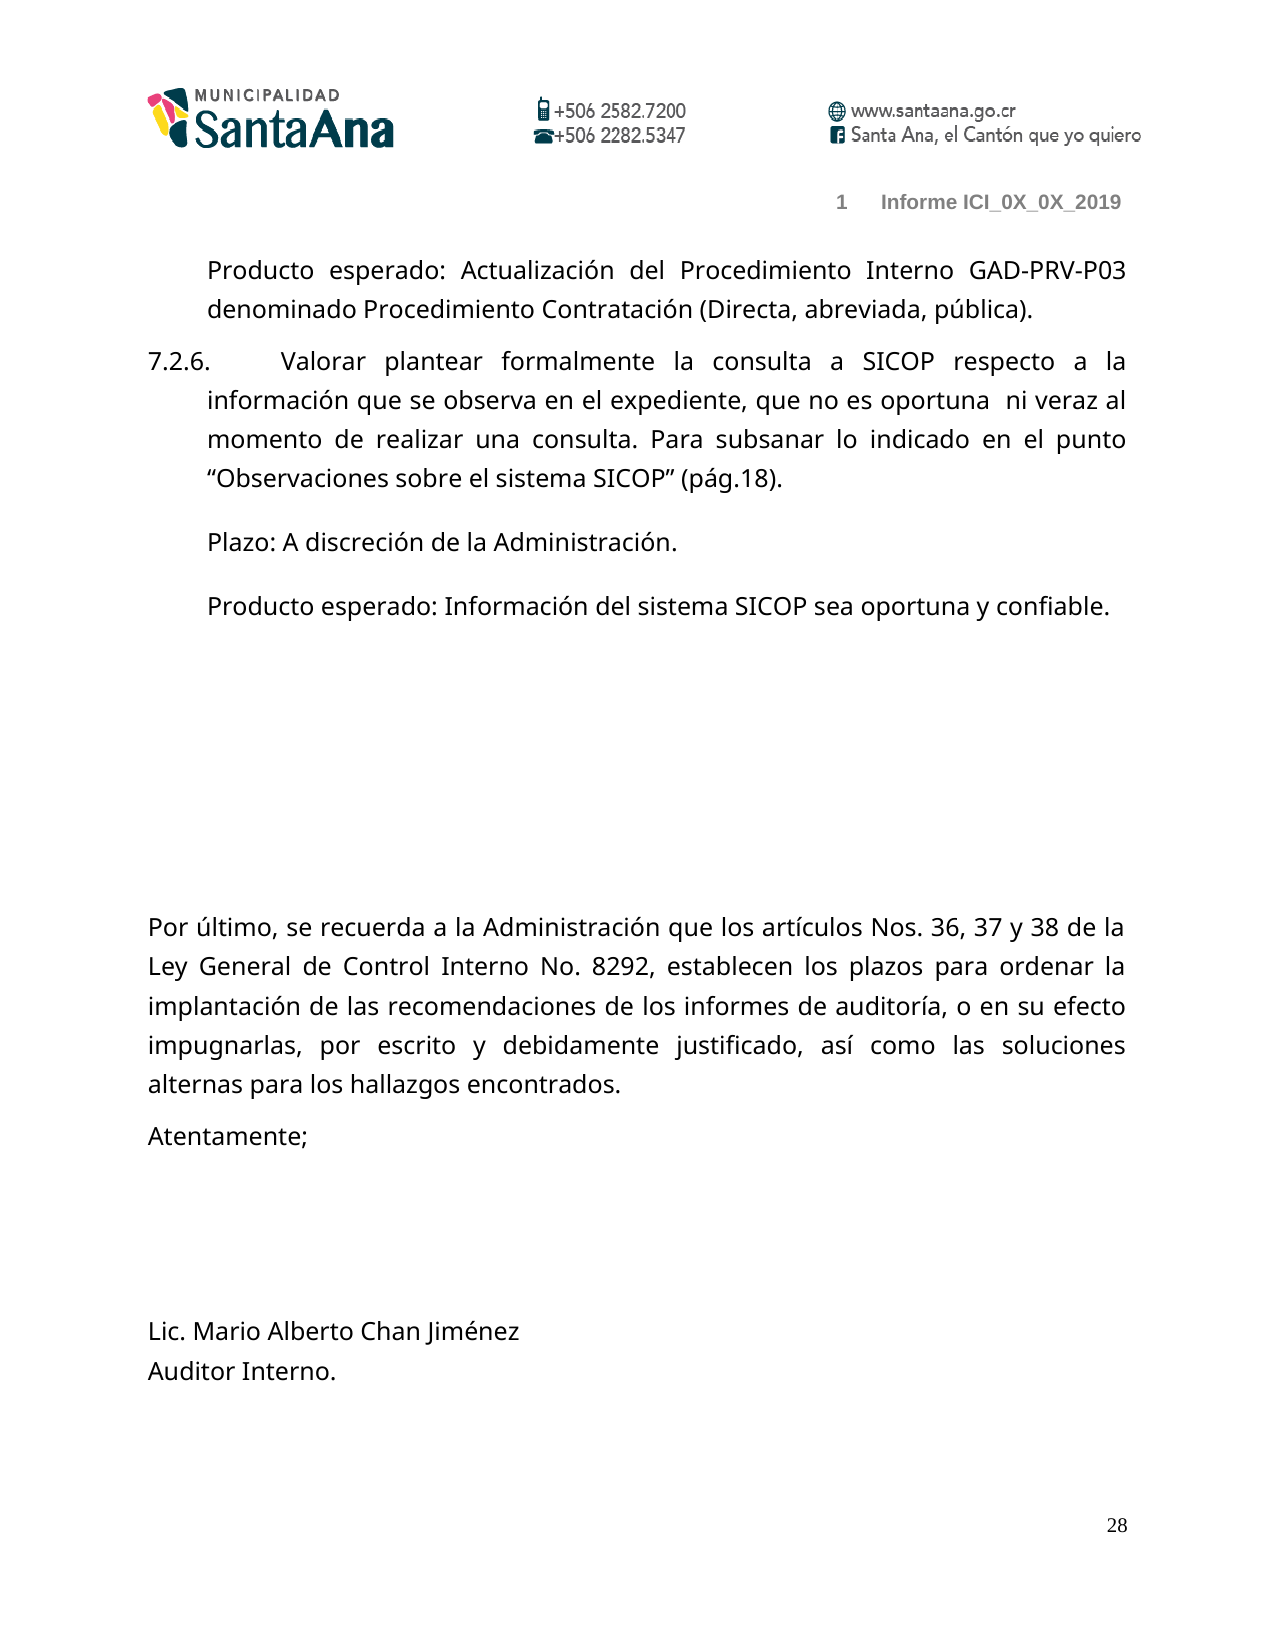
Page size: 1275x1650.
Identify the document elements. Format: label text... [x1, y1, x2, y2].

text Producto esperado: Actualización del Procedimiento Interno GAD-PRV-P03 denominado Procedimiento Contratación (Directa, abreviada, pública). [207, 252, 1127, 326]
list Valorar plantear formalmente la consulta a SICOP respecto a la información que se observa en el expediente, que no es oportuna ni veraz al momento de realizar una consulta. Para subsanar lo indicado en el punto “Observaciones sobre el sistema SICOP” (pág.18). [148, 343, 1127, 495]
text Por último, se recuerda a la Administración que los artículos Nos. 36, 37 y 38 de la Ley General de Control Interno No. 8292, establecen los plazos para ordenar la implantación de las recomendaciones de los informes de auditoría, o en su efecto impugnarlas, por escrito y debidamente justificado, así como las soluciones alternas para los hallazgos encontrados. [148, 910, 1127, 1101]
text Plazo: A discreción de la Administración. [207, 525, 1127, 559]
text Atentamente; [148, 1118, 1127, 1152]
text Auditor Interno. [148, 1353, 1127, 1387]
text Producto esperado: Información del sistema SICOP sea oportuna y confiable. [207, 589, 1127, 623]
text Lic. Mario Alberto Chan Jiménez [148, 1314, 1127, 1348]
